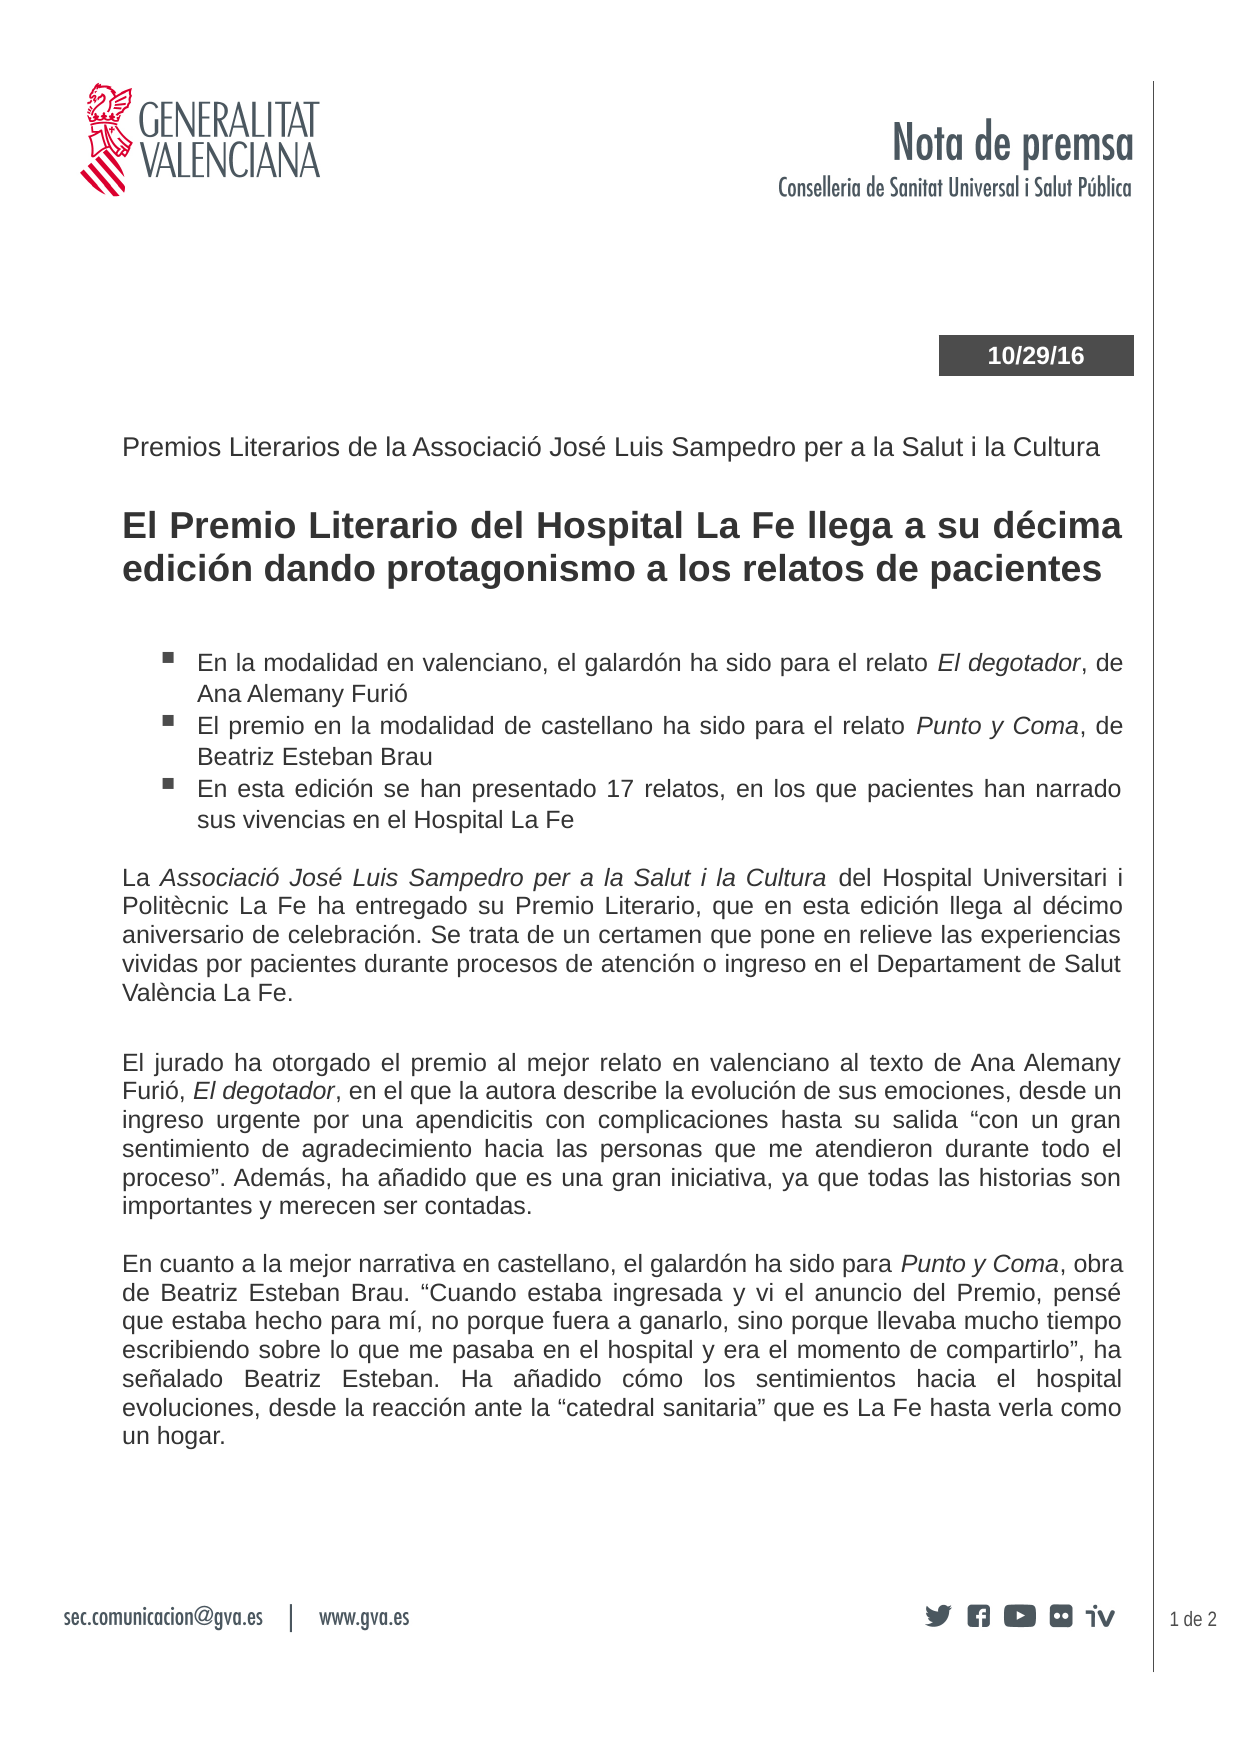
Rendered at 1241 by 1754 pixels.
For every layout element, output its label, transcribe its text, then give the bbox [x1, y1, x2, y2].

table_header [122, 335, 939, 375]
text En cuanto a la mejor narrativa en castellano, el galardón ha sido para Punto y Coma, obra de Beatriz Esteban Brau. “Cuando estaba ingresada y vi el anuncio del Premio, pensé que estaba hecho para mí, no porque fuera a ganarlo, sino porque llevaba mucho tiempo escribiendo sobre lo que me pasaba en el hospital y era el momento de compartirlo”, ha señalado Beatriz Esteban. Ha añadido cómo los sentimientos hacia el hospital evoluciones, desde la reacción ante la “catedral sanitaria” que es La Fe hasta verla como un hogar. [122, 1249, 1123, 1450]
table_header 29/10/16 [940, 336, 1133, 375]
list El premio en la modalidad de castellano ha sido para el relato Punto y Coma, de Beatriz Esteban Brau [159, 708, 1123, 771]
text El jurado ha otorgado el premio al mejor relato en valenciano al texto de Ana Alemany Furió, El degotador, en el que la autora describe la evolución de sus emociones, desde un ingreso urgente por una apendicitis con complicaciones hasta su salida “con un gran sentimiento de agradecimiento hacia las personas que me atendieron durante todo el proceso”. Además, ha añadido que es una gran iniciativa, ya que todas las historias son importantes y merecen ser contadas. [122, 1048, 1123, 1220]
text Premios Literarios de la Associació José Luis Sampedro per a la Salut i la Cultura [122, 431, 1123, 462]
text El Premio Literario del Hospital La Fe llega a su décima edición dando protagonismo a los relatos de pacientes [122, 503, 1123, 590]
list En esta edición se han presentado 17 relatos, en los que pacientes han narrado sus vivencias en el Hospital La Fe [159, 771, 1123, 834]
picture [0, 0, 1241, 278]
list En la modalidad en valenciano, el galardón ha sido para el relato El degotador, de Ana Alemany Furió [159, 645, 1123, 708]
picture [0, 1582, 1241, 1754]
text La Associació José Luis Sampedro per a la Salut i la Cultura del Hospital Universitari i Politècnic La Fe ha entregado su Premio Literario, que en esta edición llega al décimo aniversario de celebración. Se trata de un certamen que pone en relieve las experiencias vividas por pacientes durante procesos de atención o ingreso en el Departament de Salut València La Fe. [122, 863, 1123, 1006]
